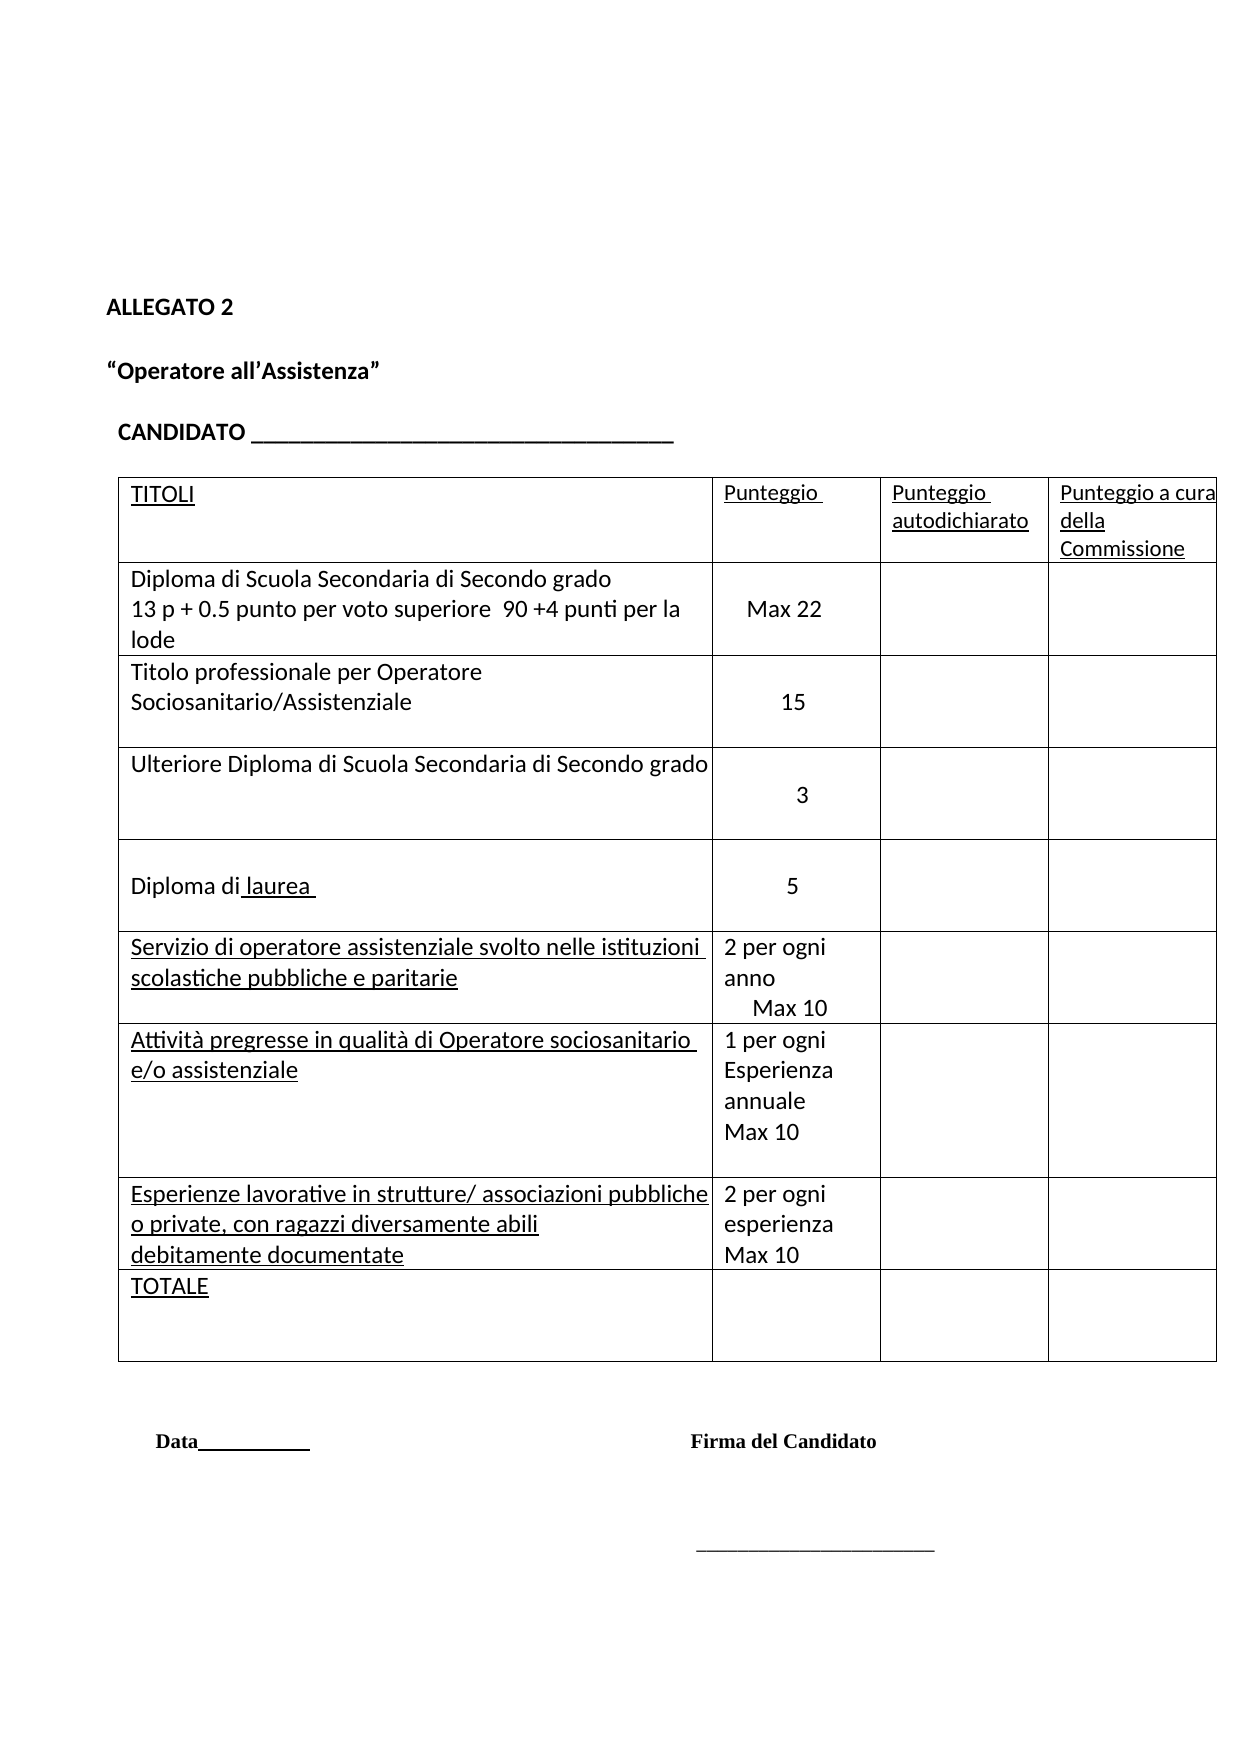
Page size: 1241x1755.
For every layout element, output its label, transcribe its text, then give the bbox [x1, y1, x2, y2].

table_cell [881, 1024, 1048, 1177]
table_cell TOTALE [119, 1270, 712, 1361]
text _______________________ [106, 1529, 1222, 1555]
table_header TITOLI [119, 478, 712, 562]
table_cell [1049, 1024, 1216, 1177]
table_cell [713, 1270, 880, 1361]
table_cell Diploma di Scuola Secondaria di Secondo grado 13 p + 0.5 punto per voto superiore 90 +4 punti per la lode [119, 563, 712, 654]
text Data Firma del Candidato [155, 1429, 1222, 1453]
table_cell Diploma di laurea [119, 840, 712, 931]
table_cell [1049, 656, 1216, 747]
table_cell [881, 840, 1048, 931]
table_cell [1049, 1178, 1216, 1269]
table_cell 5 [713, 840, 880, 931]
table_header Punteggio autodichiarato [881, 478, 1048, 562]
table_cell Esperienze lavorative in strutture/ associazioni pubbliche o private, con ragazzi diversamente abili debitamente documentate [119, 1178, 712, 1269]
table_cell Titolo professionale per Operatore Sociosanitario/Assistenziale [119, 656, 712, 747]
table_cell Servizio di operatore assistenziale svolto nelle istituzioni scolastiche pubbliche e paritarie [119, 932, 712, 1023]
table_cell [1049, 1270, 1216, 1361]
text CANDIDATO __________________________________ [118, 416, 1222, 446]
table_cell 3 [713, 748, 880, 839]
table_cell [881, 932, 1048, 1023]
table_cell 1 per ogni Esperienza annuale Max 10 [713, 1024, 880, 1177]
table_cell [1049, 748, 1216, 839]
table_cell Max 22 [713, 563, 880, 654]
table_cell Ulteriore Diploma di Scuola Secondaria di Secondo grado [119, 748, 712, 839]
table_cell [881, 748, 1048, 839]
table_cell [881, 656, 1048, 747]
table_cell [1049, 840, 1216, 931]
table_cell Attività pregresse in qualità di Operatore sociosanitario e/o assistenziale [119, 1024, 712, 1177]
table_cell [881, 1270, 1048, 1361]
table_cell [1049, 932, 1216, 1023]
table_cell [1049, 563, 1216, 654]
table_header Punteggio [713, 478, 880, 562]
table_cell 2 per ogni anno Max 10 [713, 932, 880, 1023]
table_cell 2 per ogni esperienza Max 10 [713, 1178, 880, 1269]
subtitle ALLEGATO 2 [106, 291, 1222, 322]
table_header Punteggio a cura della Commissione [1049, 478, 1216, 562]
text “Operatore all’Assistenza” [106, 355, 1222, 385]
table_cell 15 [713, 656, 880, 747]
table_cell [881, 563, 1048, 654]
table_cell [881, 1178, 1048, 1269]
